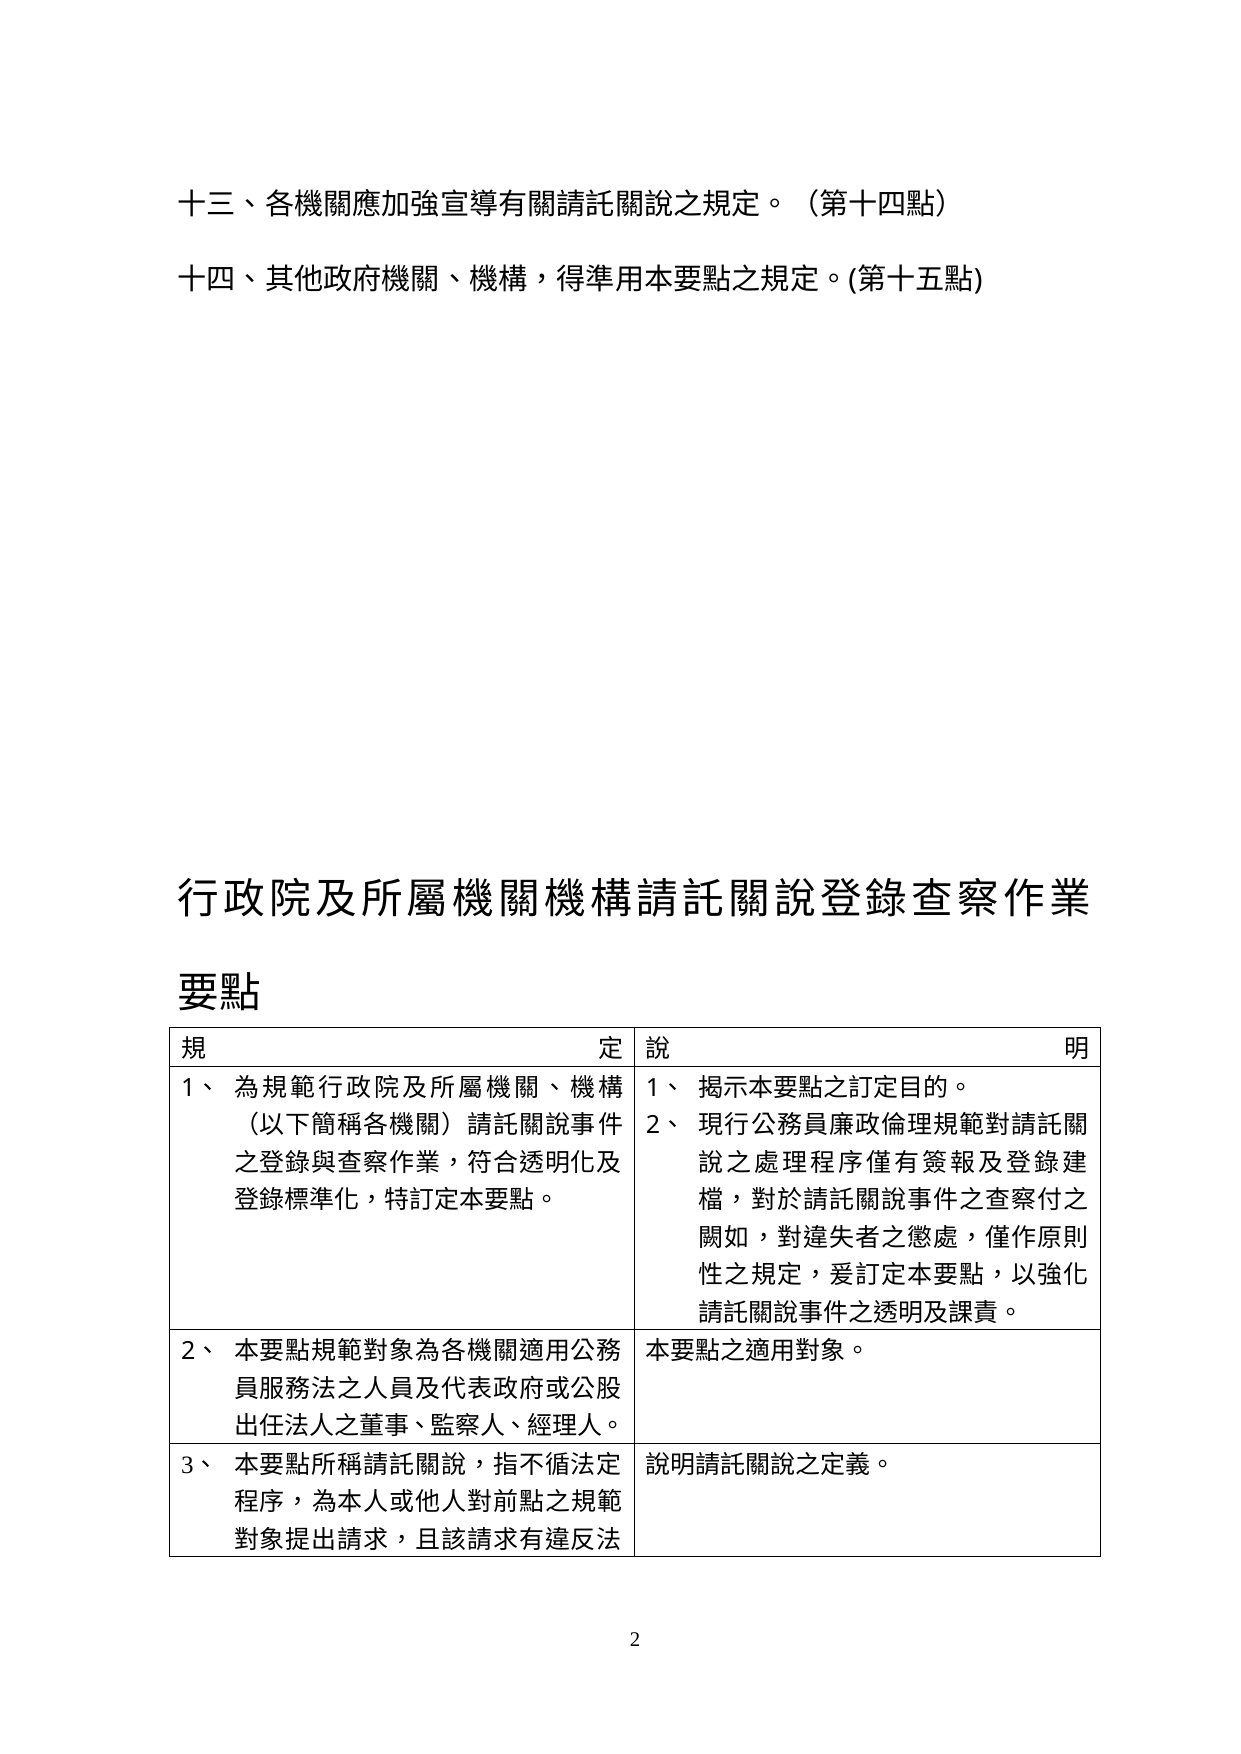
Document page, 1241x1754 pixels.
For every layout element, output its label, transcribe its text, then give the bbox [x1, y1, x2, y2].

text 行政院及所屬機關機構請託關說登錄查察作業 [177, 858, 1092, 933]
table_cell 本要點所稱請託關說，指不循法定程序，為本人或他人對前點之規範對象提出請求，且該請求有違反法 [170, 1444, 634, 1556]
table_cell 本要點規範對象為各機關適用公務員服務法之人員及代表政府或公股出任法人之董事、監察人、經理人。 [170, 1330, 634, 1443]
table_header 說明 [635, 1028, 1100, 1066]
text 十四、其他政府機關、機構，得準用本要點之規定。(第十五點) [177, 239, 1092, 314]
table_cell 本要點之適用對象。 [635, 1330, 1100, 1443]
table_cell 說明請託關說之定義。 [635, 1444, 1100, 1556]
text 十三、各機關應加強宣導有關請託關說之規定。（第十四點） [177, 164, 1092, 239]
text 要點 [177, 952, 1092, 1027]
table_cell 揭示本要點之訂定目的。 現行公務員廉政倫理規範對請託關說之處理程序僅有簽報及登錄建檔，對於請託關說事件之查察付之闕如，對違失者之懲處，僅作原則性之規定，爰訂定本要點，以強化請託關說事件之透明及課責。 [635, 1067, 1100, 1329]
table_cell 為規範行政院及所屬機關、機構（以下簡稱各機關）請託關說事件之登錄與查察作業，符合透明化及登錄標準化，特訂定本要點。 [170, 1067, 634, 1329]
table_header 規定 [170, 1028, 634, 1066]
